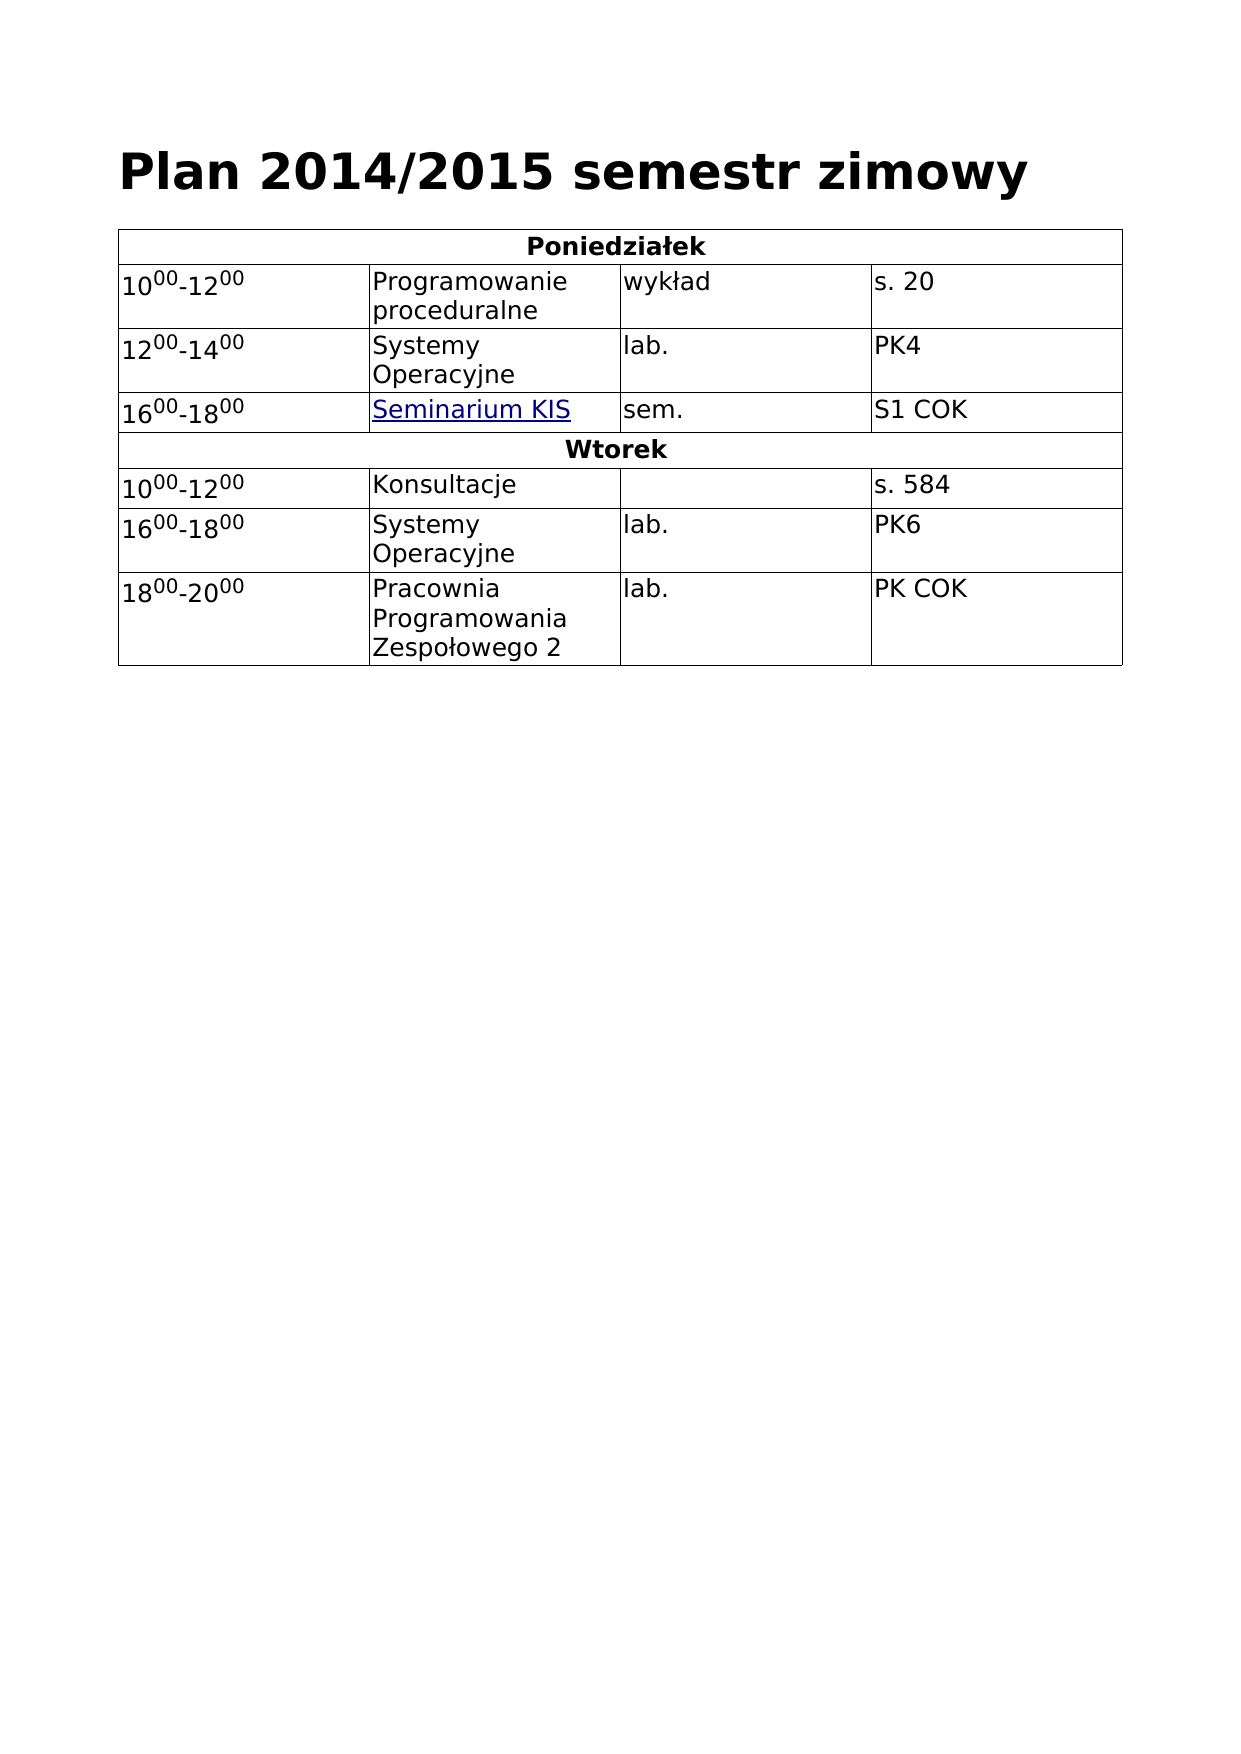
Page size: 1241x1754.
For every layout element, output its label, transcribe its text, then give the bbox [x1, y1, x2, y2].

table_cell 1600-1800 [119, 393, 369, 432]
table_cell Systemy Operacyjne [370, 329, 620, 392]
table_cell Systemy Operacyjne [370, 509, 620, 572]
table_cell sem. [621, 393, 871, 432]
table_cell 1800-2000 [119, 573, 369, 665]
table_cell PK4 [872, 329, 1122, 392]
table_cell 1000-1200 [119, 265, 369, 328]
table_cell [621, 469, 871, 507]
table_cell S1 COK [872, 393, 1122, 432]
table_cell lab. [621, 573, 871, 665]
table_cell Programowanie proceduralne [370, 265, 620, 328]
table_cell Wtorek [119, 433, 1122, 467]
table_cell s. 20 [872, 265, 1122, 328]
table_cell 1600-1800 [119, 509, 369, 572]
table_cell wykład [621, 265, 871, 328]
table_cell Konsultacje [370, 469, 620, 507]
table_header Poniedziałek [119, 230, 1122, 264]
table_cell 1200-1400 [119, 329, 369, 392]
table_cell s. 584 [872, 469, 1122, 507]
table_cell PK COK [872, 573, 1122, 665]
table_cell Pracownia Programowania Zespołowego 2 [370, 573, 620, 665]
table_cell Seminarium KIS [370, 393, 620, 432]
table_cell 1000-1200 [119, 469, 369, 507]
subtitle Plan 2014/2015 semestr zimowy [118, 143, 1122, 201]
table_cell PK6 [872, 509, 1122, 572]
table_cell lab. [621, 329, 871, 392]
table_cell lab. [621, 509, 871, 572]
